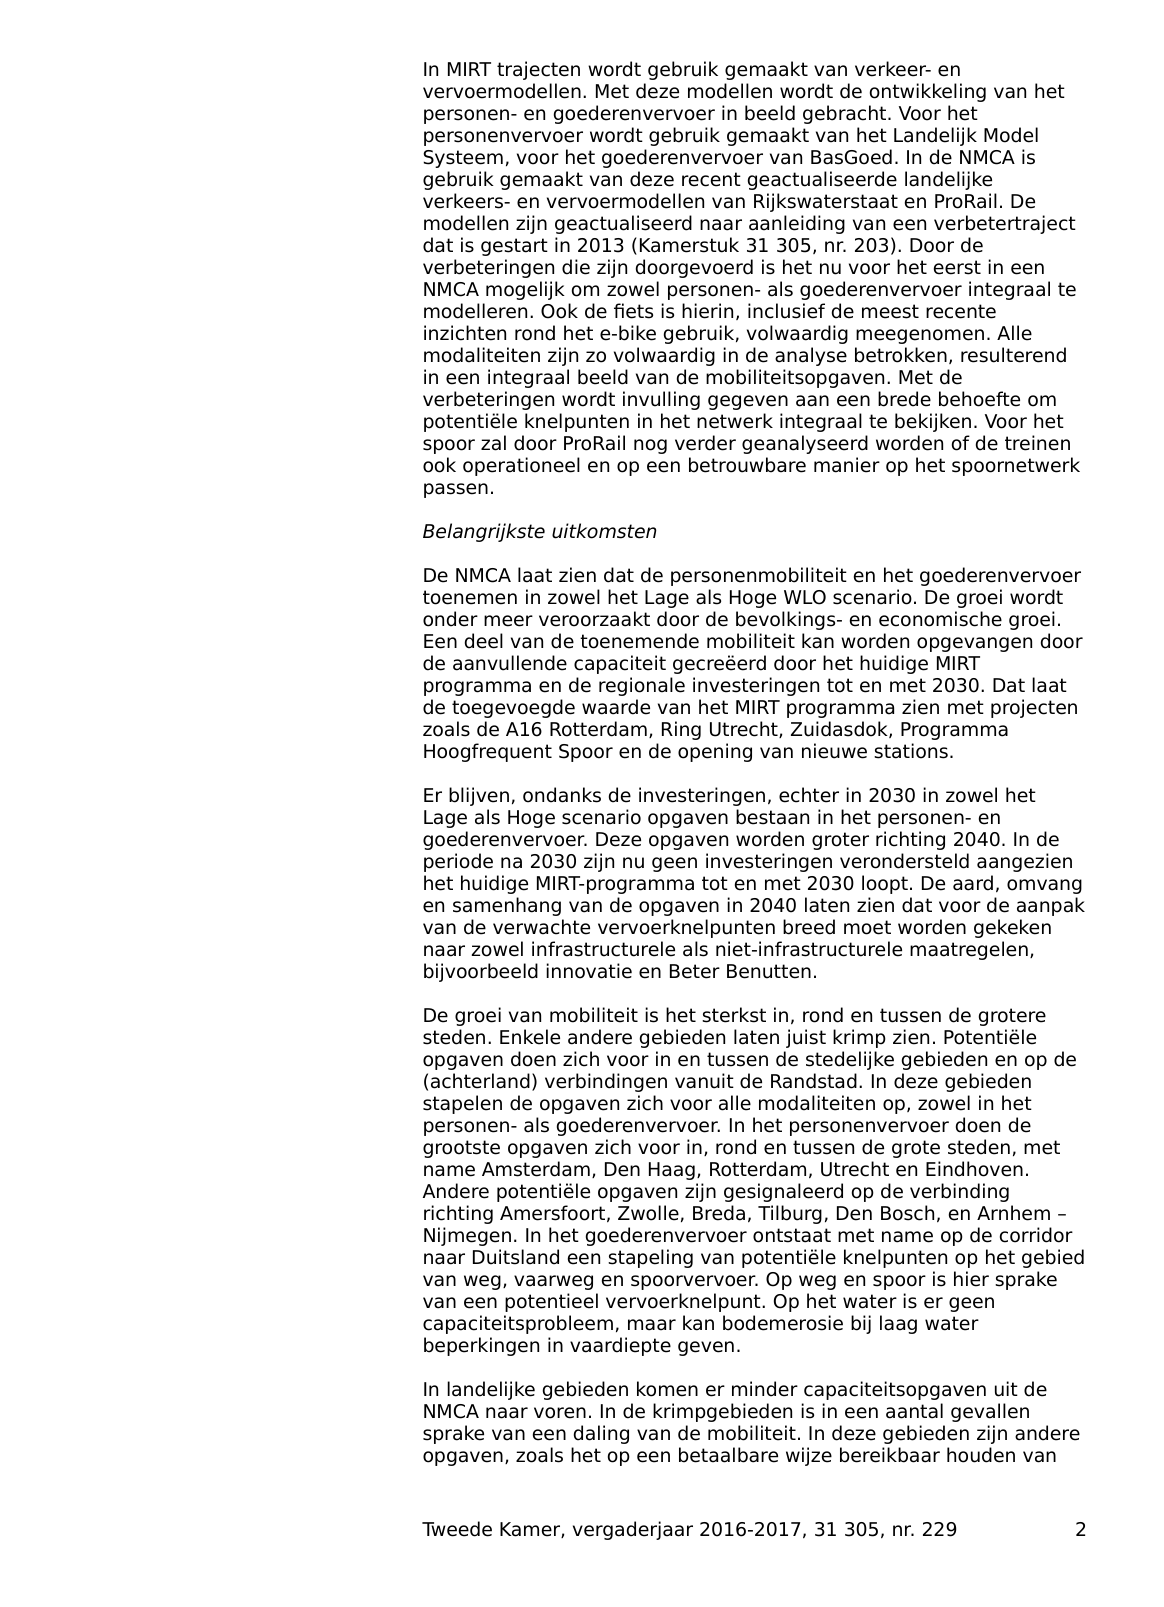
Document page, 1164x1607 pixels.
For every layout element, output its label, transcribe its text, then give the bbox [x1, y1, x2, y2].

text De groei van mobiliteit is het sterkst in, rond en tussen de grotere steden. Enkele andere gebieden laten juist krimp zien. Potentiële opgaven doen zich voor in en tussen de stedelijke gebieden en op de (achterland) verbindingen vanuit de Randstad. In deze gebieden stapelen de opgaven zich voor alle modaliteiten op, zowel in het personen- als goederenvervoer. In het personenvervoer doen de grootste opgaven zich voor in, rond en tussen de grote steden, met name Amsterdam, Den Haag, Rotterdam, Utrecht en Eindhoven. Andere potentiële opgaven zijn gesignaleerd op de verbinding richting Amersfoort, Zwolle, Breda, Tilburg, Den Bosch, en Arnhem – Nijmegen. In het goederenvervoer ontstaat met name op de corridor naar Duitsland een stapeling van potentiële knelpunten op het gebied van weg, vaarweg en spoorvervoer. Op weg en spoor is hier sprake van een potentieel vervoerknelpunt. Op het water is er geen capaciteitsprobleem, maar kan bodemerosie bij laag water beperkingen in vaardiepte geven. [422, 1005, 1087, 1357]
subtitle Belangrijkste uitkomsten [422, 521, 1087, 543]
text In MIRT trajecten wordt gebruik gemaakt van verkeer- en vervoermodellen. Met deze modellen wordt de ontwikkeling van het personen- en goederenvervoer in beeld gebracht. Voor het personenvervoer wordt gebruik gemaakt van het Landelijk Model Systeem, voor het goederenvervoer van BasGoed. In de NMCA is gebruik gemaakt van deze recent geactualiseerde landelijke verkeers- en vervoermodellen van Rijkswaterstaat en ProRail. De modellen zijn geactualiseerd naar aanleiding van een verbetertraject dat is gestart in 2013 (Kamerstuk 31 305, nr. 203). Door de verbeteringen die zijn doorgevoerd is het nu voor het eerst in een NMCA mogelijk om zowel personen- als goederenvervoer integraal te modelleren. Ook de fiets is hierin, inclusief de meest recente inzichten rond het e-bike gebruik, volwaardig meegenomen. Alle modaliteiten zijn zo volwaardig in de analyse betrokken, resulterend in een integraal beeld van de mobiliteitsopgaven. Met de verbeteringen wordt invulling gegeven aan een brede behoefte om potentiële knelpunten in het netwerk integraal te bekijken. Voor het spoor zal door ProRail nog verder geanalyseerd worden of de treinen ook operationeel en op een betrouwbare manier op het spoornetwerk passen. [422, 59, 1087, 499]
text Er blijven, ondanks de investeringen, echter in 2030 in zowel het Lage als Hoge scenario opgaven bestaan in het personen- en goederenvervoer. Deze opgaven worden groter richting 2040. In de periode na 2030 zijn nu geen investeringen verondersteld aangezien het huidige MIRT-programma tot en met 2030 loopt. De aard, omvang en samenhang van de opgaven in 2040 laten zien dat voor de aanpak van de verwachte vervoerknelpunten breed moet worden gekeken naar zowel infrastructurele als niet-infrastructurele maatregelen, bijvoorbeeld innovatie en Beter Benutten. [422, 785, 1087, 983]
text In landelijke gebieden komen er minder capaciteitsopgaven uit de NMCA naar voren. In de krimpgebieden is in een aantal gevallen sprake van een daling van de mobiliteit. In deze gebieden zijn andere opgaven, zoals het op een betaalbare wijze bereikbaar houden van [422, 1379, 1087, 1467]
text De NMCA laat zien dat de personenmobiliteit en het goederenvervoer toenemen in zowel het Lage als Hoge WLO scenario. De groei wordt onder meer veroorzaakt door de bevolkings- en economische groei. Een deel van de toenemende mobiliteit kan worden opgevangen door de aanvullende capaciteit gecreëerd door het huidige MIRT programma en de regionale investeringen tot en met 2030. Dat laat de toegevoegde waarde van het MIRT programma zien met projecten zoals de A16 Rotterdam, Ring Utrecht, Zuidasdok, Programma Hoogfrequent Spoor en de opening van nieuwe stations. [422, 565, 1087, 763]
